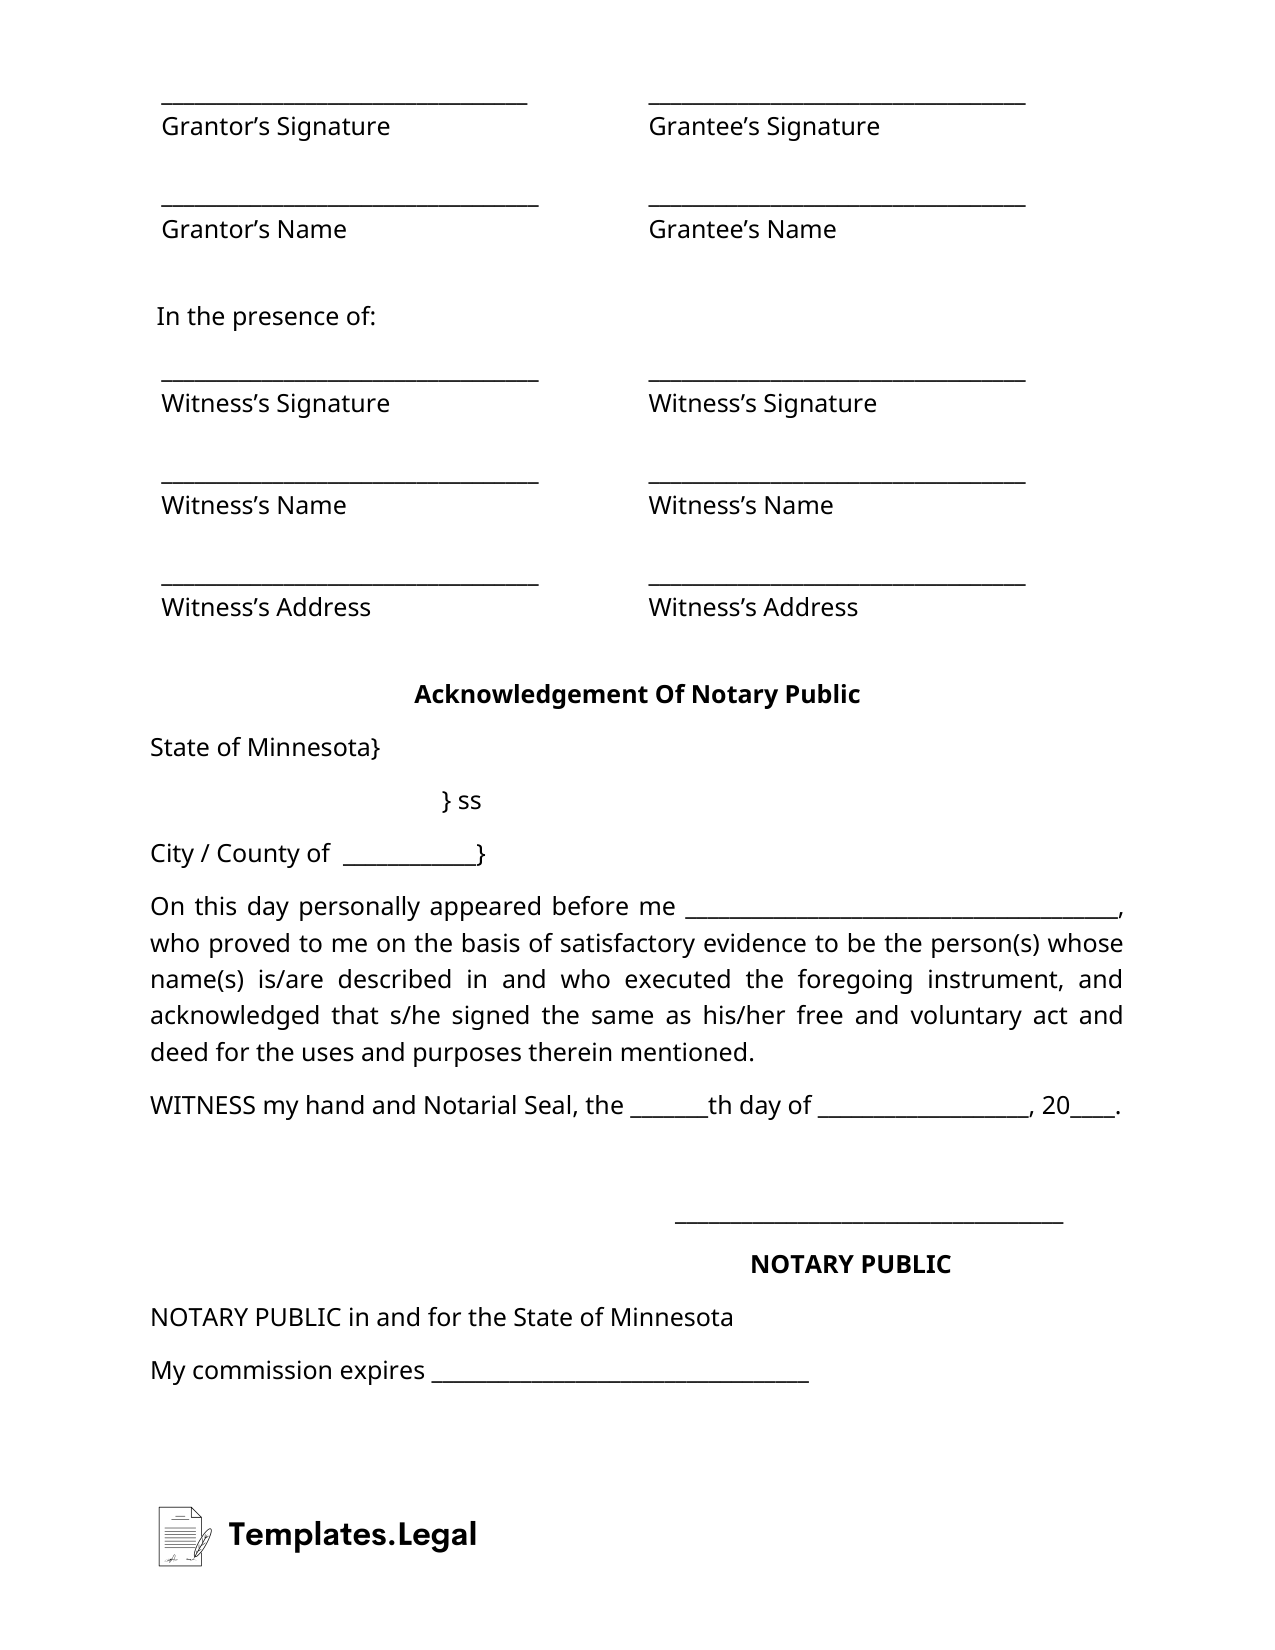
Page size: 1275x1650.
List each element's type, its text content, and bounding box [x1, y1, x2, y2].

table_cell __________________________________ Grantor’s Name [150, 143, 637, 245]
text My commission expires __________________________________ [150, 1352, 1125, 1387]
table_header [1124, 75, 1275, 143]
table_header __________________________________ Grantee’s Signature [637, 75, 1124, 143]
text On this day personally appeared before me _______________________________________, who proved to me on the basis of satisfactory evidence to be the person(s) whose name(s) is/are described in and who executed the foregoing instrument, and acknowledged that s/he signed the same as his/her free and voluntary act and deed for the uses and purposes therein mentioned. [150, 889, 1125, 1068]
text WITNESS my hand and Notarial Seal, the _______th day of ___________________, 20____. [150, 1087, 1125, 1121]
text State of Minnesota} [150, 730, 1125, 764]
table_cell [1124, 143, 1275, 245]
table_cell __________________________________ Witness’s Name [150, 454, 637, 556]
text In the presence of: [150, 298, 1125, 332]
table_cell __________________________________ Witness’s Name [637, 454, 1124, 556]
text NOTARY PUBLIC in and for the State of Minnesota [150, 1299, 1125, 1333]
table_header __________________________________ Witness’s Signature [150, 351, 637, 453]
table_cell __________________________________ Grantee’s Name [637, 143, 1124, 245]
text Acknowledgement Of Notary Public [150, 677, 1125, 711]
table_header _________________________________ Grantor’s Signature [150, 75, 637, 143]
text City / County of ____________} [150, 836, 1125, 870]
text } ss [150, 783, 1125, 817]
table_header __________________________________ Witness’s Signature [637, 351, 1124, 453]
text ___________________________________ [600, 1193, 1125, 1227]
text NOTARY PUBLIC [150, 1246, 1125, 1281]
table_cell __________________________________ Witness’s Address [150, 556, 637, 624]
table_cell __________________________________ Witness’s Address [637, 556, 1124, 624]
